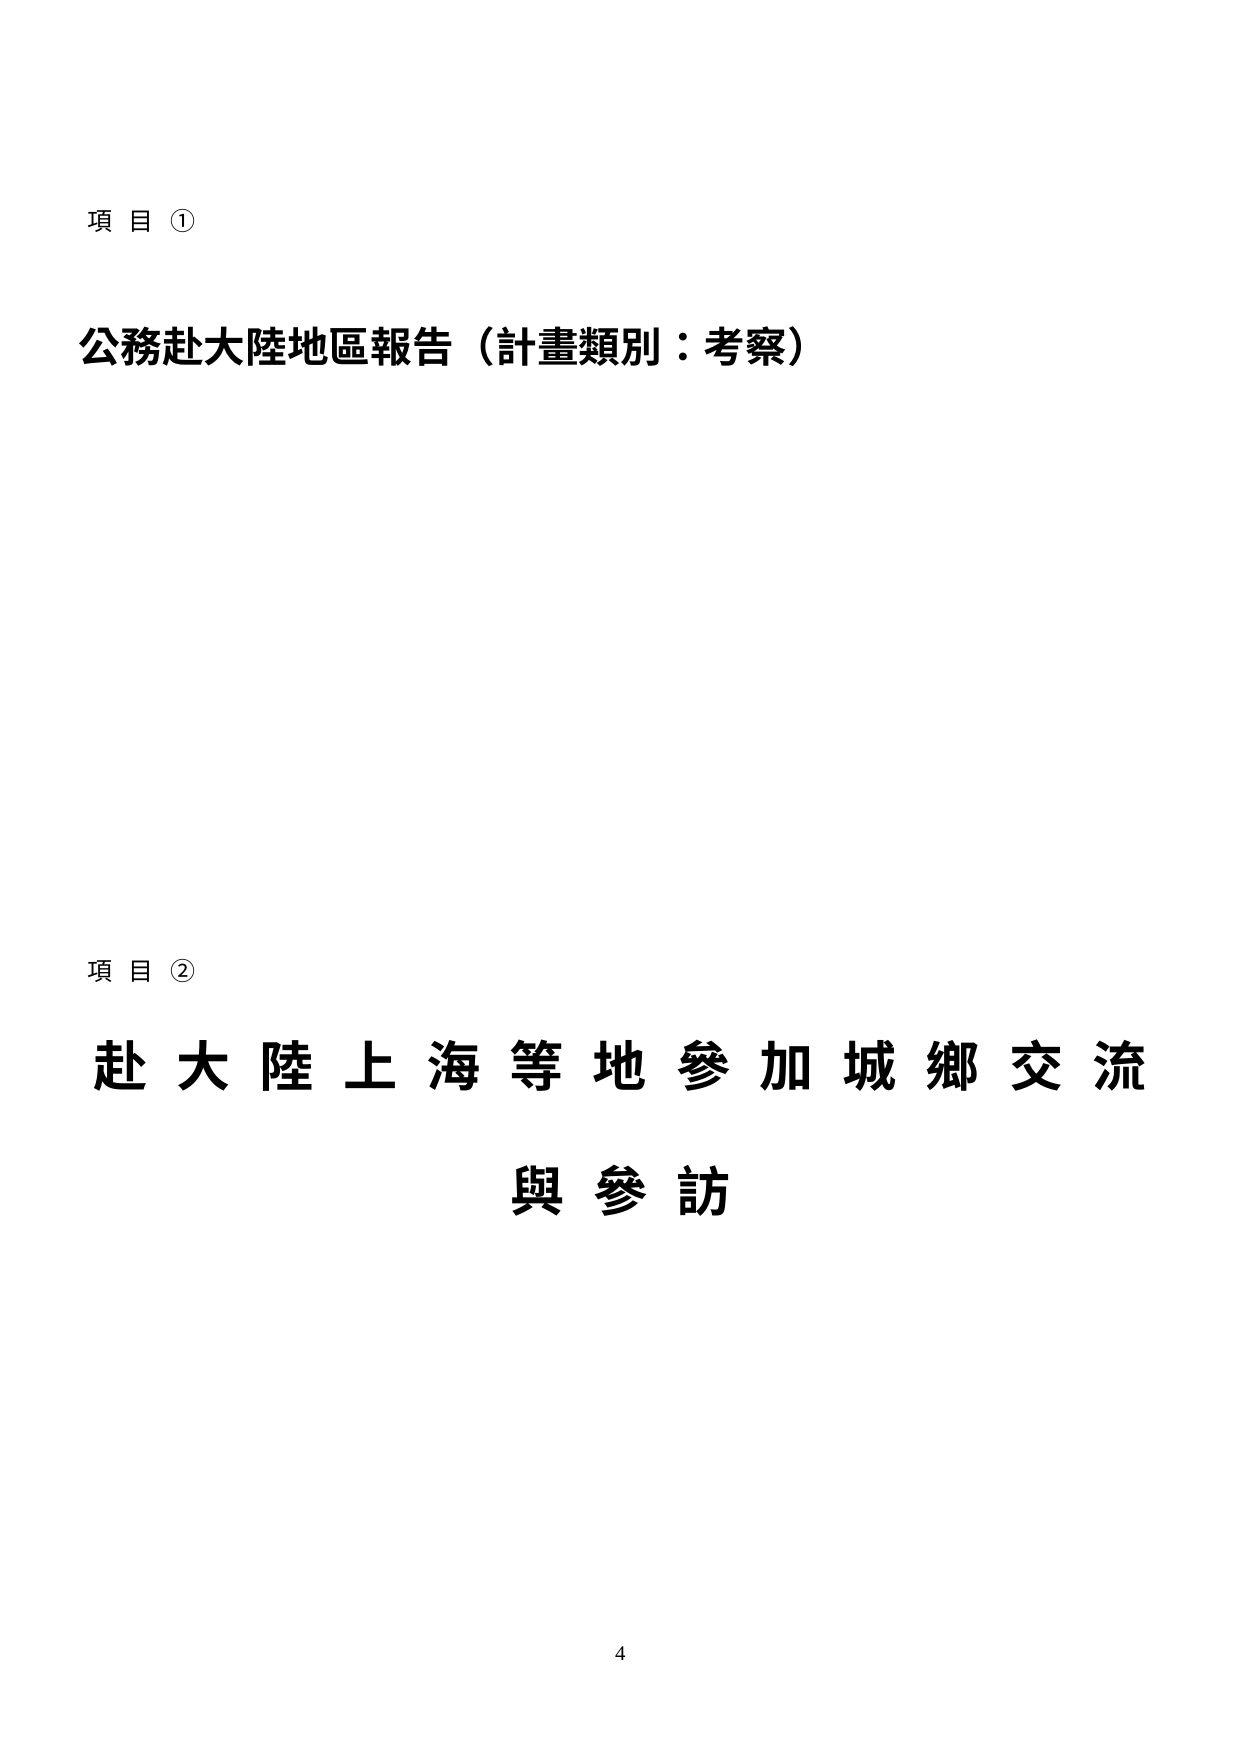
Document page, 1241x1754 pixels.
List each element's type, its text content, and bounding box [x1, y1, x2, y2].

text 項目① [78, 177, 1162, 240]
text 項目② [78, 927, 1162, 990]
text 赴大陸上海等地參加城鄉交流與參訪 [78, 990, 1162, 1240]
text 公務赴大陸地區報告（計畫類別：考察） [78, 302, 1162, 365]
